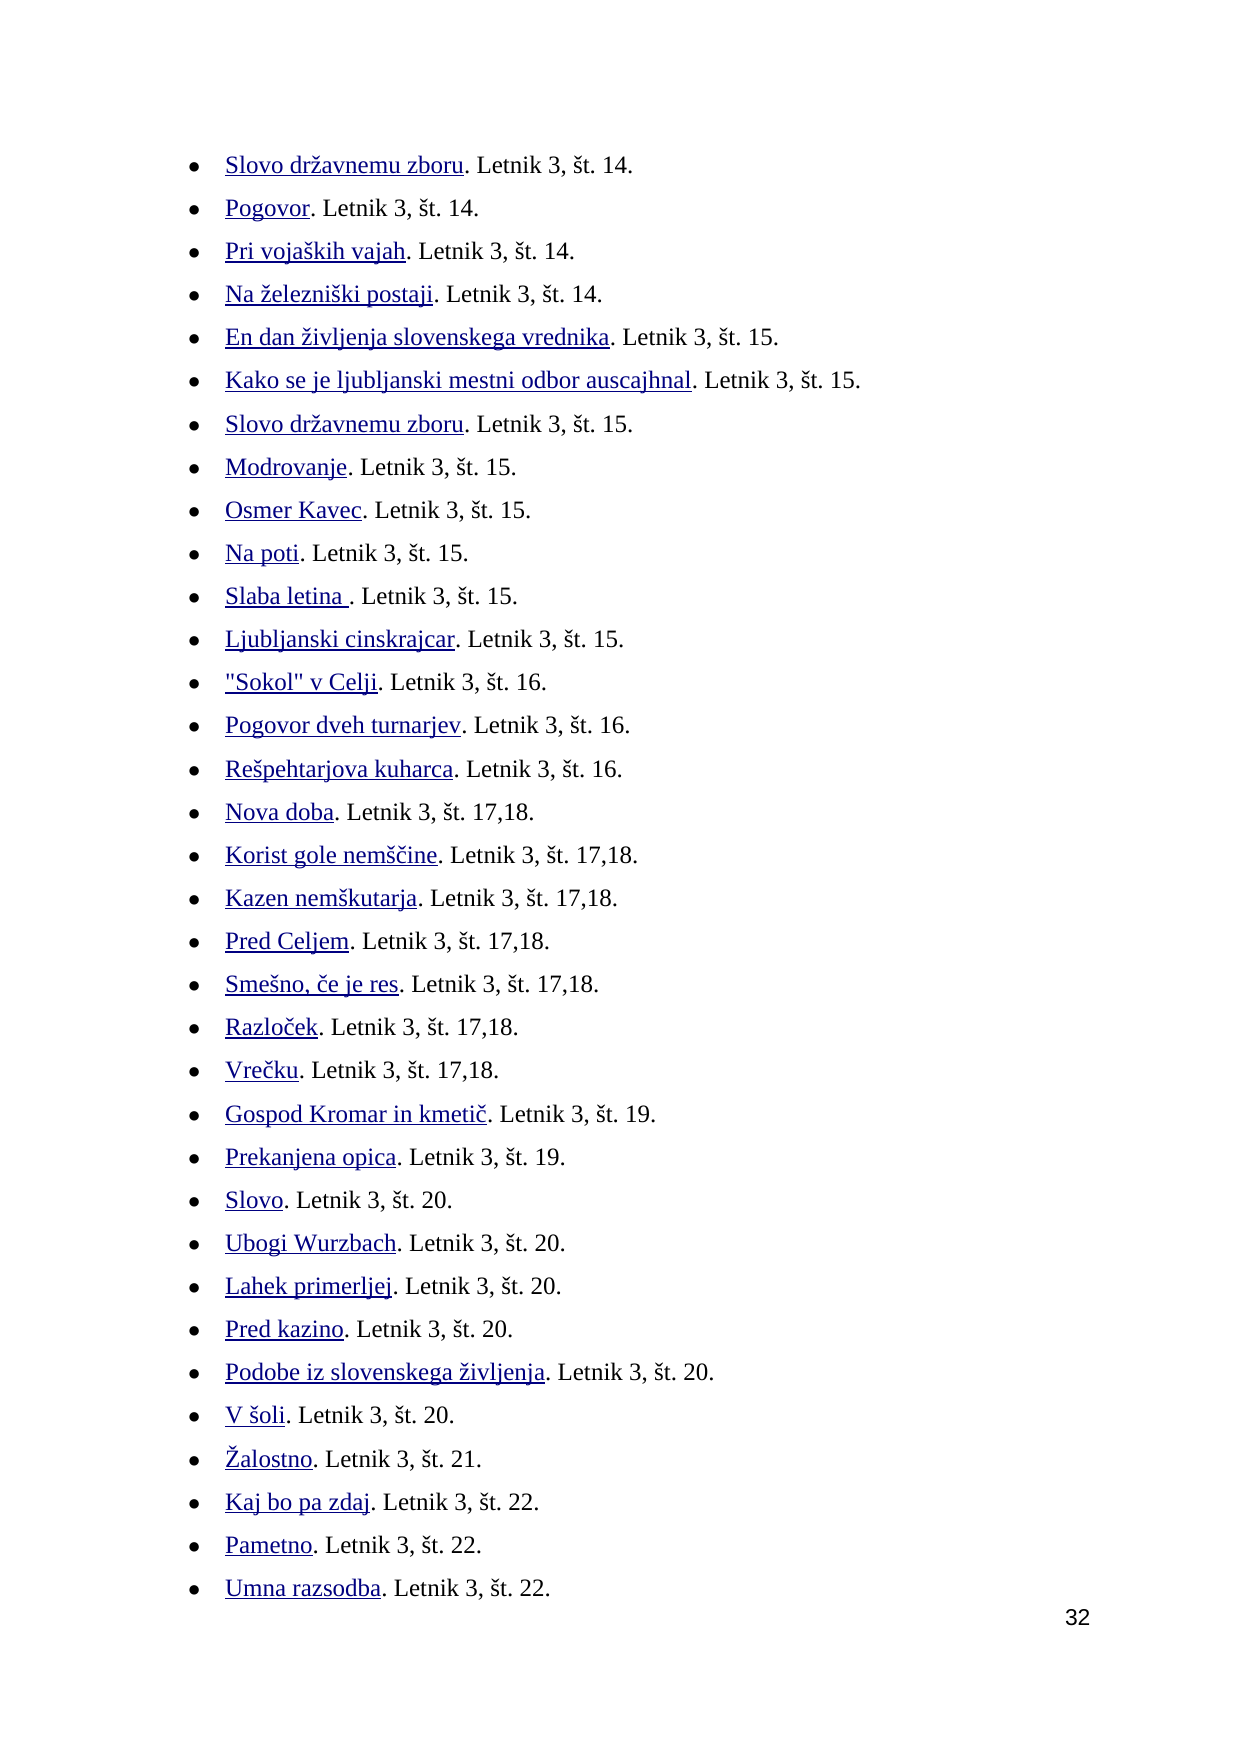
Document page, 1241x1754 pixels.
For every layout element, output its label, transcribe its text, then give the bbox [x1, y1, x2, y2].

list Vrečku. Letnik 3, št. 17,18. [187, 1056, 1090, 1084]
list Na poti. Letnik 3, št. 15. [187, 538, 1090, 567]
list Gospod Kromar in kmetič. Letnik 3, št. 19. [187, 1099, 1090, 1127]
list Kaj bo pa zdaj. Letnik 3, št. 22. [187, 1487, 1090, 1516]
list Pred kazino. Letnik 3, št. 20. [187, 1314, 1090, 1343]
list Nova doba. Letnik 3, št. 17,18. [187, 797, 1090, 826]
list Kazen nemškutarja. Letnik 3, št. 17,18. [187, 883, 1090, 912]
list Slovo državnemu zboru. Letnik 3, št. 14. [187, 150, 1090, 179]
list Na železniški postaji. Letnik 3, št. 14. [187, 279, 1090, 308]
list Pogovor. Letnik 3, št. 14. [187, 193, 1090, 222]
list Razloček. Letnik 3, št. 17,18. [187, 1012, 1090, 1041]
list Slaba letina . Letnik 3, št. 15. [187, 581, 1090, 610]
list Ljubljanski cinskrajcar. Letnik 3, št. 15. [187, 624, 1090, 653]
list Smešno, če je res. Letnik 3, št. 17,18. [187, 969, 1090, 998]
list Pogovor dveh turnarjev. Letnik 3, št. 16. [187, 711, 1090, 739]
list Ubogi Wurzbach. Letnik 3, št. 20. [187, 1228, 1090, 1257]
list Osmer Kavec. Letnik 3, št. 15. [187, 495, 1090, 524]
list Žalostno. Letnik 3, št. 21. [187, 1444, 1090, 1472]
list Prekanjena opica. Letnik 3, št. 19. [187, 1142, 1090, 1171]
list Slovo državnemu zboru. Letnik 3, št. 15. [187, 409, 1090, 437]
list Kako se je ljubljanski mestni odbor auscajhnal. Letnik 3, št. 15. [187, 366, 1090, 394]
list Pred Celjem. Letnik 3, št. 17,18. [187, 926, 1090, 955]
list V šoli. Letnik 3, št. 20. [187, 1401, 1090, 1429]
list "Sokol" v Celji. Letnik 3, št. 16. [187, 667, 1090, 696]
list Modrovanje. Letnik 3, št. 15. [187, 452, 1090, 481]
list Umna razsodba. Letnik 3, št. 22. [187, 1573, 1090, 1602]
list Rešpehtarjova kuharca. Letnik 3, št. 16. [187, 754, 1090, 782]
list Podobe iz slovenskega življenja. Letnik 3, št. 20. [187, 1357, 1090, 1386]
list Slovo. Letnik 3, št. 20. [187, 1185, 1090, 1214]
list Lahek primerljej. Letnik 3, št. 20. [187, 1271, 1090, 1300]
list En dan življenja slovenskega vrednika. Letnik 3, št. 15. [187, 322, 1090, 351]
list Pri vojaških vajah. Letnik 3, št. 14. [187, 236, 1090, 265]
list Korist gole nemščine. Letnik 3, št. 17,18. [187, 840, 1090, 869]
list Pametno. Letnik 3, št. 22. [187, 1530, 1090, 1559]
